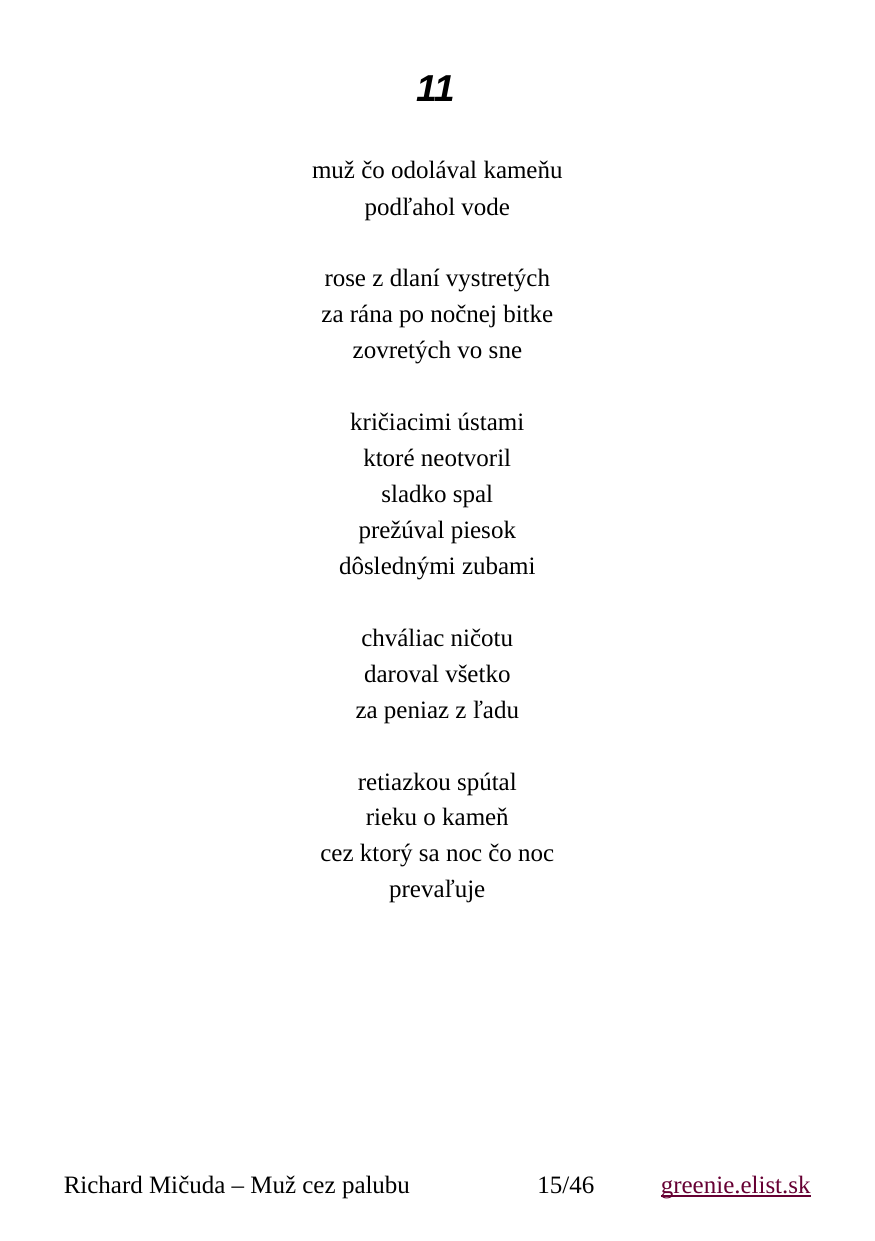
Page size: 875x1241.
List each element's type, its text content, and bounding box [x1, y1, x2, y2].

text chváliac ničotu [41, 623, 833, 652]
text rose z dlaní vystretých [41, 263, 833, 292]
text za rána po nočnej bitke [41, 299, 833, 328]
text za peniaz z ľadu [41, 695, 833, 723]
text cez ktorý sa noc čo noc [41, 838, 833, 867]
text prežúval piesok [41, 515, 833, 544]
text kričiacimi ústami [41, 407, 833, 436]
text muž čo odolával kameňu [41, 156, 833, 184]
text zovretých vo sne [41, 335, 833, 364]
text ktoré neotvoril [41, 443, 833, 472]
text dôslednými zubami [41, 551, 833, 580]
text retiazkou spútal [41, 767, 833, 795]
subtitle 11 [41, 66, 833, 109]
text rieku o kameň [41, 802, 833, 831]
text daroval všetko [41, 659, 833, 687]
text prevaľuje [41, 874, 833, 903]
text podľahol vode [41, 192, 833, 220]
text sladko spal [41, 479, 833, 508]
